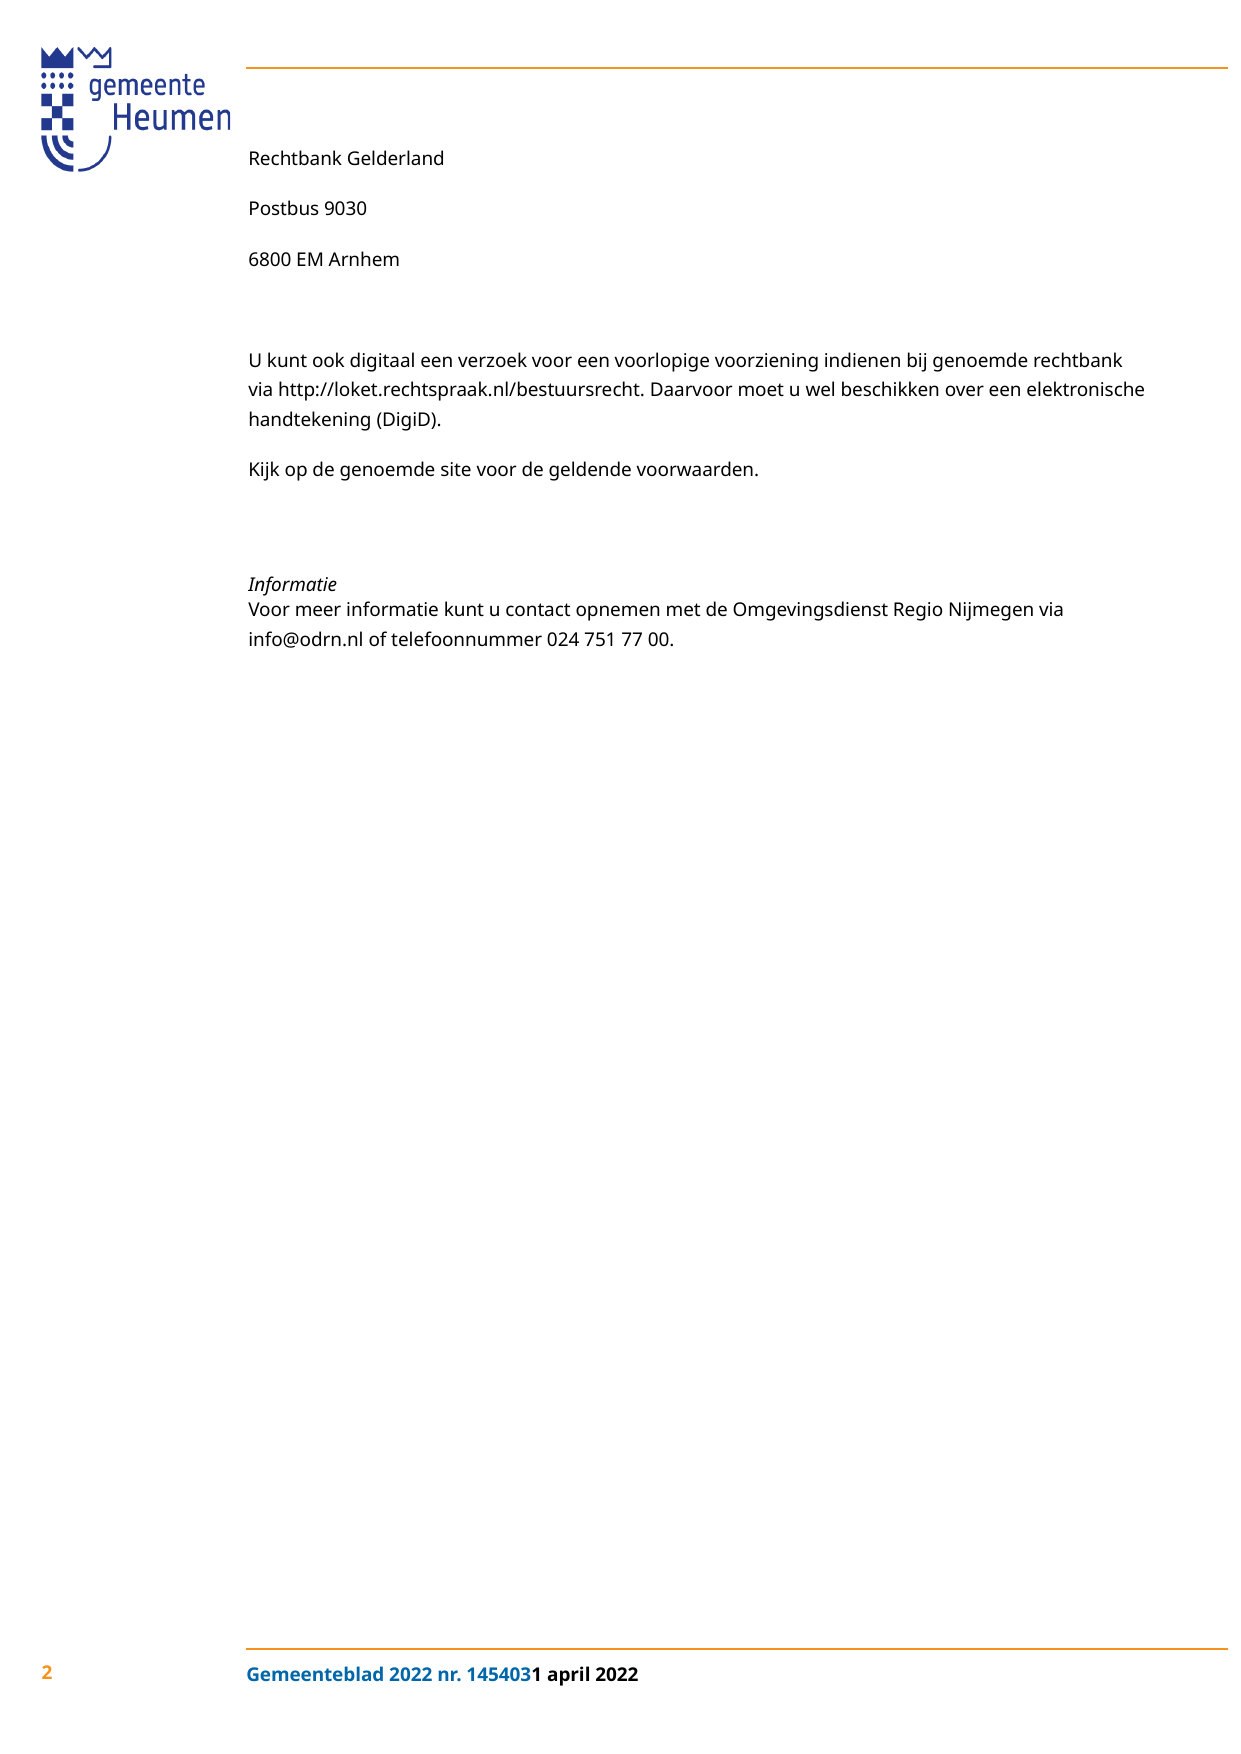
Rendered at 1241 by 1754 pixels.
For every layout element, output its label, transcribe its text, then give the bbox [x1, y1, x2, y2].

text Informatie [248, 571, 1152, 597]
text Postbus 9030 [248, 196, 1152, 221]
text 6800 EM Arnhem [248, 246, 1152, 272]
text Kijk op de genoemde site voor de geldende voorwaarden. [248, 456, 1152, 482]
text U kunt ook digitaal een verzoek voor een voorlopige voorziening indienen bij genoemde rechtbank via http://loket.rechtspraak.nl/bestuursrecht. Daarvoor moet u wel beschikken over een elektronische handtekening (DigiD). [248, 347, 1152, 432]
text Rechtbank Gelderland [248, 145, 1152, 171]
text Voor meer informatie kunt u contact opnemen met de Omgevingsdienst Regio Nijmegen via info@odrn.nl of telefoonnummer 024 751 77 00. [248, 597, 1152, 652]
picture [41, 47, 231, 172]
